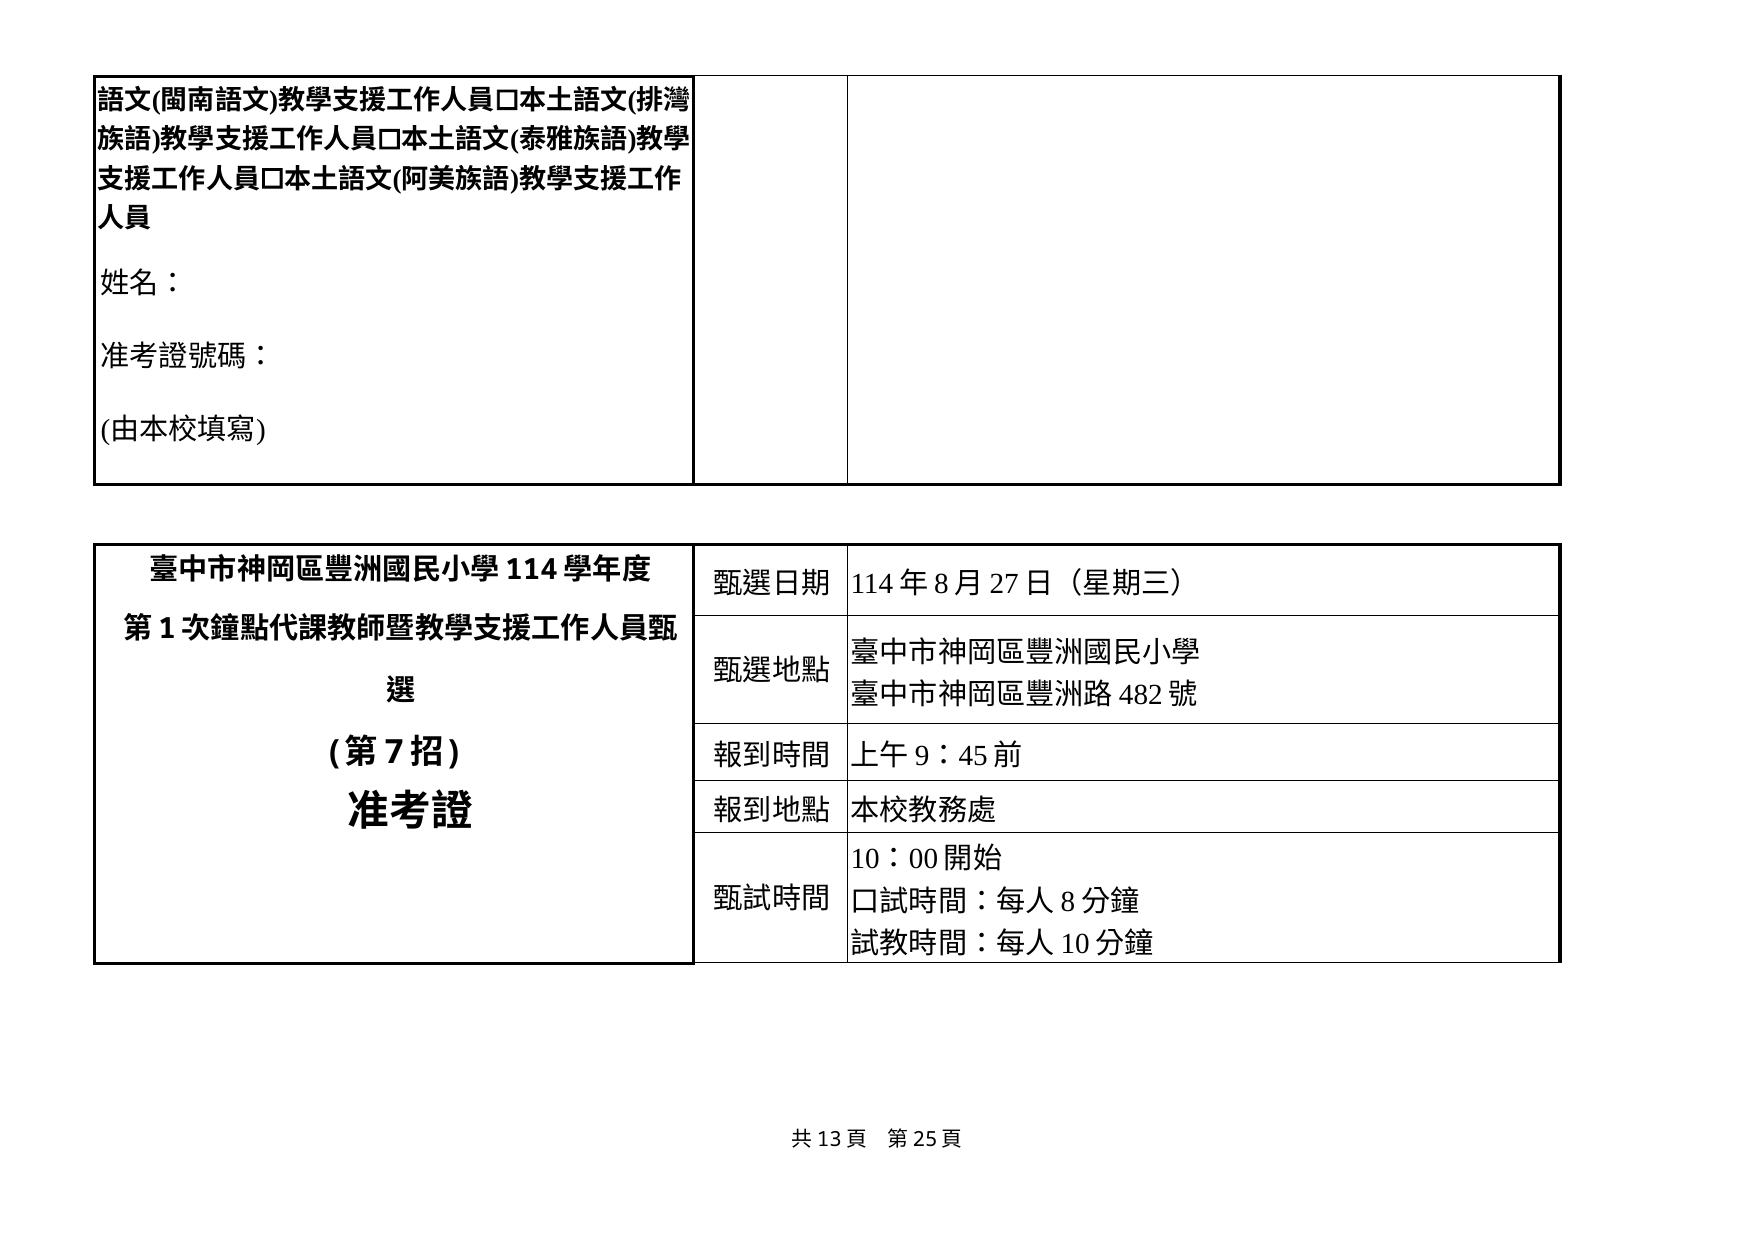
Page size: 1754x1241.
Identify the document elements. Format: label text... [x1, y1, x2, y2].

table_header 114年8月27日（星期三） [848, 546, 1558, 615]
table_cell 臺中市神岡區豐洲國民小學 臺中市神岡區豐洲路482號 [848, 616, 1558, 723]
table_header 臺中市神岡區豐洲國民小學114學年度 第1次鐘點代課教師暨教學支援工作人員甄選 (第7招) 准考證 [96, 546, 692, 962]
table_cell 上午9：45前 [848, 724, 1558, 780]
table_cell [695, 76, 847, 483]
table_cell 報到地點 [695, 781, 847, 832]
table_cell 本校教務處 [848, 781, 1558, 832]
table_cell 報到時間 [695, 724, 847, 780]
table_cell 甄選地點 [695, 616, 847, 723]
table_cell [848, 76, 1558, 483]
table_header 語文(閩南語文)教學支援工作人員本土語文(排灣族語)教學支援工作人員本土語文(泰雅族語)教學支援工作人員本土語文(阿美族語)教學支援工作人員 姓名： 准考證號碼： (由本校填寫) [96, 78, 692, 483]
table_cell 甄試時間 [695, 833, 847, 962]
table_header 甄選日期 [695, 546, 847, 615]
table_cell 10：00開始 口試時間：每人8分鐘 試教時間：每人10分鐘 [848, 833, 1558, 962]
